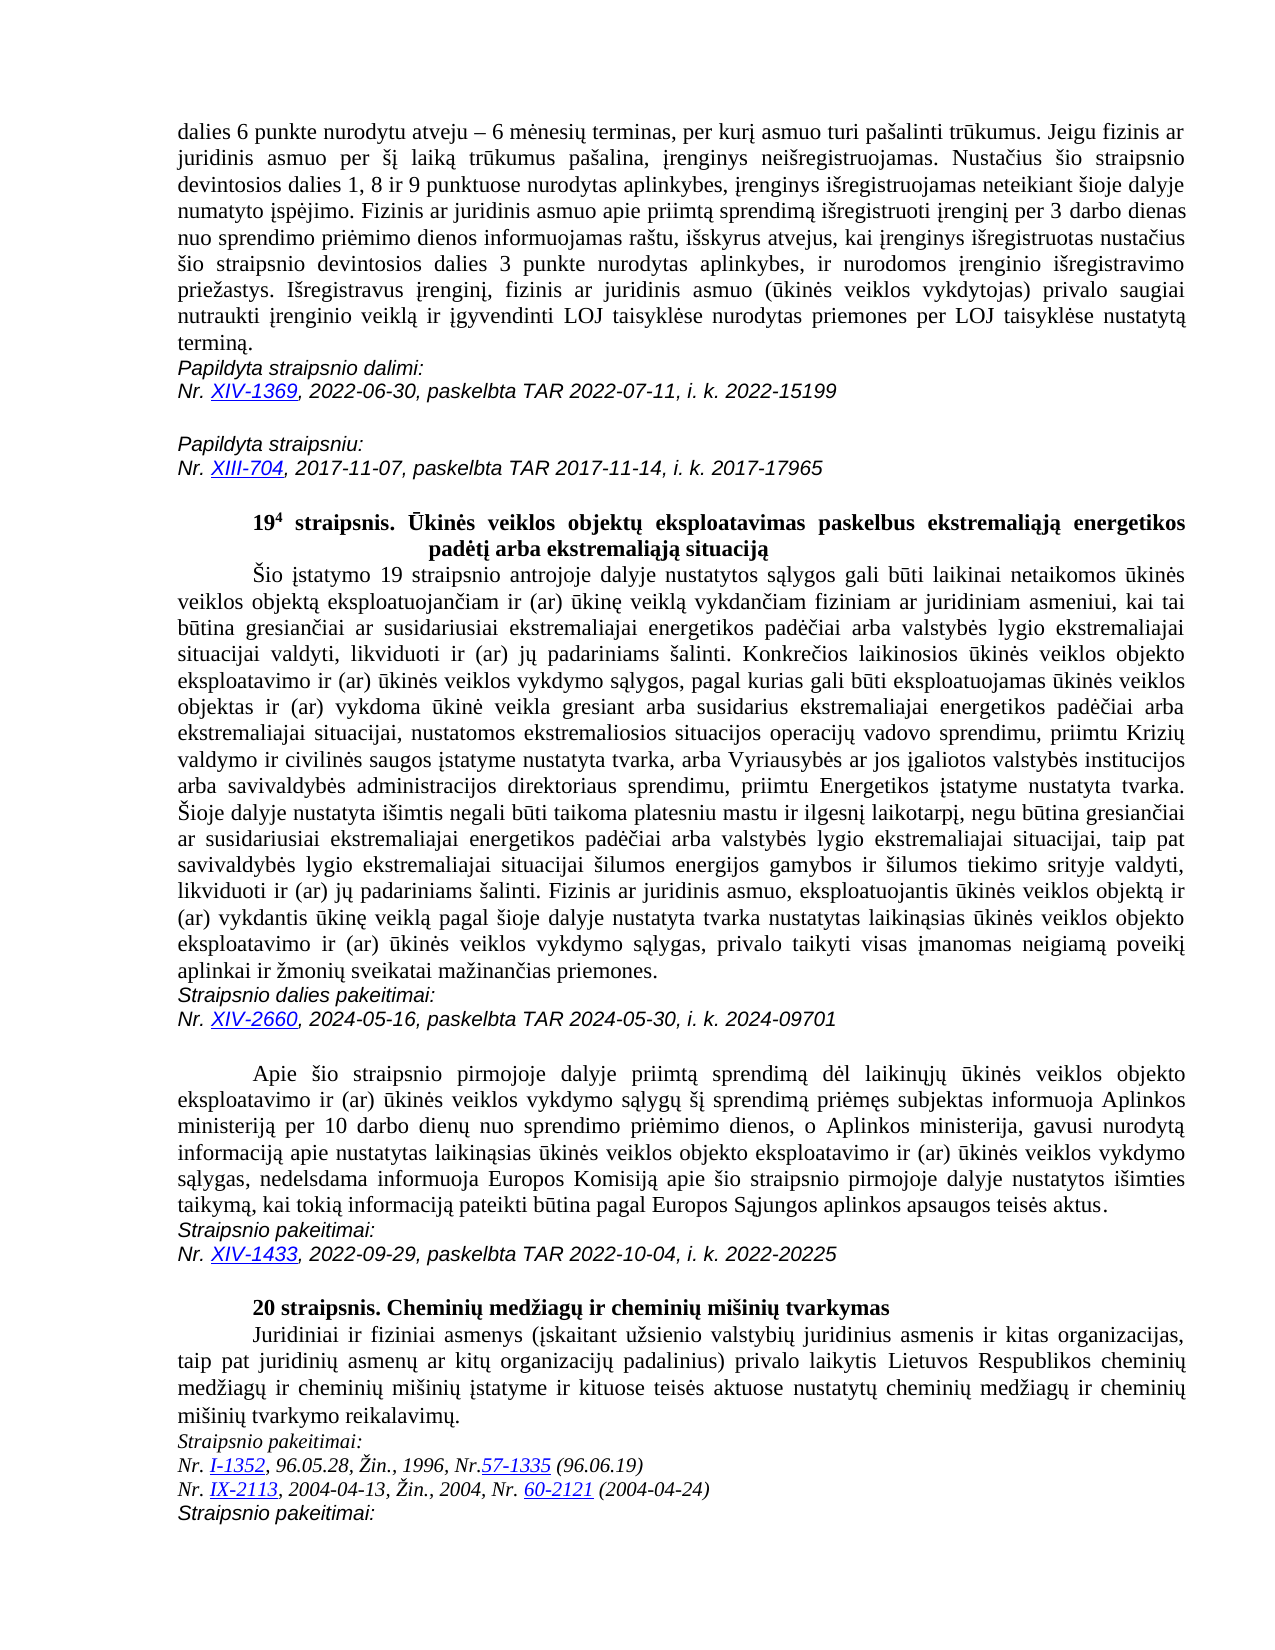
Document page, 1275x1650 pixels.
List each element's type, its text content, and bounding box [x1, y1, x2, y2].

text 194 straipsnis. Ūkinės veiklos objektų eksploatavimas paskelbus ekstremaliąją energetikos padėtį arba ekstremaliąją situaciją [252, 509, 1186, 561]
text Juridiniai ir fiziniai asmenys (įskaitant užsienio valstybių juridinius asmenis ir kitas organizacijas, taip pat juridinių asmenų ar kitų organizacijų padalinius) privalo laikytis Lietuvos Respublikos cheminių medžiagų ir cheminių mišinių įstatyme ir kituose teisės aktuose nustatytų cheminių medžiagų ir cheminių mišinių tvarkymo reikalavimų. [177, 1321, 1186, 1429]
text Straipsnio pakeitimai: [177, 1501, 1186, 1525]
text dalies 6 punkte nurodytu atveju – 6 mėnesių terminas, per kurį asmuo turi pašalinti trūkumus. Jeigu fizinis ar juridinis asmuo per šį laiką trūkumus pašalina, įrenginys neišregistruojamas. Nustačius šio straipsnio devintosios dalies 1, 8 ir 9 punktuose nurodytas aplinkybes, įrenginys išregistruojamas neteikiant šioje dalyje numatyto įspėjimo. Fizinis ar juridinis asmuo apie priimtą sprendimą išregistruoti įrenginį per 3 darbo dienas nuo sprendimo priėmimo dienos informuojamas raštu, išskyrus atvejus, kai įrenginys išregistruotas nustačius šio straipsnio devintosios dalies 3 punkte nurodytas aplinkybes, ir nurodomos įrenginio išregistravimo priežastys. Išregistravus įrenginį, fizinis ar juridinis asmuo (ūkinės veiklos vykdytojas) privalo saugiai nutraukti įrenginio veiklą ir įgyvendinti LOJ taisyklėse nurodytas priemones per LOJ taisyklėse nustatytą terminą. [177, 118, 1186, 355]
text Papildyta straipsniu: [177, 432, 1186, 456]
text Nr. XIV-2660, 2024-05-16, paskelbta TAR 2024-05-30, i. k. 2024-09701 [177, 1007, 1186, 1031]
text Nr. XIV-1369, 2022-06-30, paskelbta TAR 2022-07-11, i. k. 2022-15199 [177, 379, 1186, 403]
text Apie šio straipsnio pirmojoje dalyje priimtą sprendimą dėl laikinųjų ūkinės veiklos objekto eksploatavimo ir (ar) ūkinės veiklos vykdymo sąlygų šį sprendimą priėmęs subjektas informuoja Aplinkos ministeriją per 10 darbo dienų nuo sprendimo priėmimo dienos, o Aplinkos ministerija, gavusi nurodytą informaciją apie nustatytas laikinąsias ūkinės veiklos objekto eksploatavimo ir (ar) ūkinės veiklos vykdymo sąlygas, nedelsdama informuoja Europos Komisiją apie šio straipsnio pirmojoje dalyje nustatytos išimties taikymą, kai tokią informaciją pateikti būtina pagal Europos Sąjungos aplinkos apsaugos teisės aktus. [177, 1060, 1186, 1218]
text Nr. IX-2113, 2004-04-13, Žin., 2004, Nr. 60-2121 (2004-04-24) [177, 1477, 1186, 1501]
text Straipsnio pakeitimai: [177, 1429, 1186, 1453]
text Straipsnio dalies pakeitimai: [177, 983, 1186, 1007]
text Šio įstatymo 19 straipsnio antrojoje dalyje nustatytos sąlygos gali būti laikinai netaikomos ūkinės veiklos objektą eksploatuojančiam ir (ar) ūkinę veiklą vykdančiam fiziniam ar juridiniam asmeniui, kai tai būtina gresiančiai ar susidariusiai ekstremaliajai energetikos padėčiai arba valstybės lygio ekstremaliajai situacijai valdyti, likviduoti ir (ar) jų padariniams šalinti. Konkrečios laikinosios ūkinės veiklos objekto eksploatavimo ir (ar) ūkinės veiklos vykdymo sąlygos, pagal kurias gali būti eksploatuojamas ūkinės veiklos objektas ir (ar) vykdoma ūkinė veikla gresiant arba susidarius ekstremaliajai energetikos padėčiai arba ekstremaliajai situacijai, nustatomos ekstremaliosios situacijos operacijų vadovo sprendimu, priimtu Krizių valdymo ir civilinės saugos įstatyme nustatyta tvarka, arba Vyriausybės ar jos įgaliotos valstybės institucijos arba savivaldybės administracijos direktoriaus sprendimu, priimtu Energetikos įstatyme nustatyta tvarka. Šioje dalyje nustatyta išimtis negali būti taikoma platesniu mastu ir ilgesnį laikotarpį, negu būtina gresiančiai ar susidariusiai ekstremaliajai energetikos padėčiai arba valstybės lygio ekstremaliajai situacijai, taip pat savivaldybės lygio ekstremaliajai situacijai šilumos energijos gamybos ir šilumos tiekimo srityje valdyti, likviduoti ir (ar) jų padariniams šalinti. Fizinis ar juridinis asmuo, eksploatuojantis ūkinės veiklos objektą ir (ar) vykdantis ūkinę veiklą pagal šioje dalyje nustatyta tvarka nustatytas laikinąsias ūkinės veiklos objekto eksploatavimo ir (ar) ūkinės veiklos vykdymo sąlygas, privalo taikyti visas įmanomas neigiamą poveikį aplinkai ir žmonių sveikatai mažinančias priemones. [177, 561, 1186, 983]
text Nr. XIV-1433, 2022-09-29, paskelbta TAR 2022-10-04, i. k. 2022-20225 [177, 1242, 1186, 1266]
text Nr. I-1352, 96.05.28, Žin., 1996, Nr.57-1335 (96.06.19) [177, 1453, 1186, 1477]
text Nr. XIII-704, 2017-11-07, paskelbta TAR 2017-11-14, i. k. 2017-17965 [177, 456, 1186, 480]
text 20 straipsnis. Cheminių medžiagų ir cheminių mišinių tvarkymas [177, 1294, 1186, 1321]
text Papildyta straipsnio dalimi: [177, 355, 1186, 379]
text Straipsnio pakeitimai: [177, 1218, 1186, 1242]
